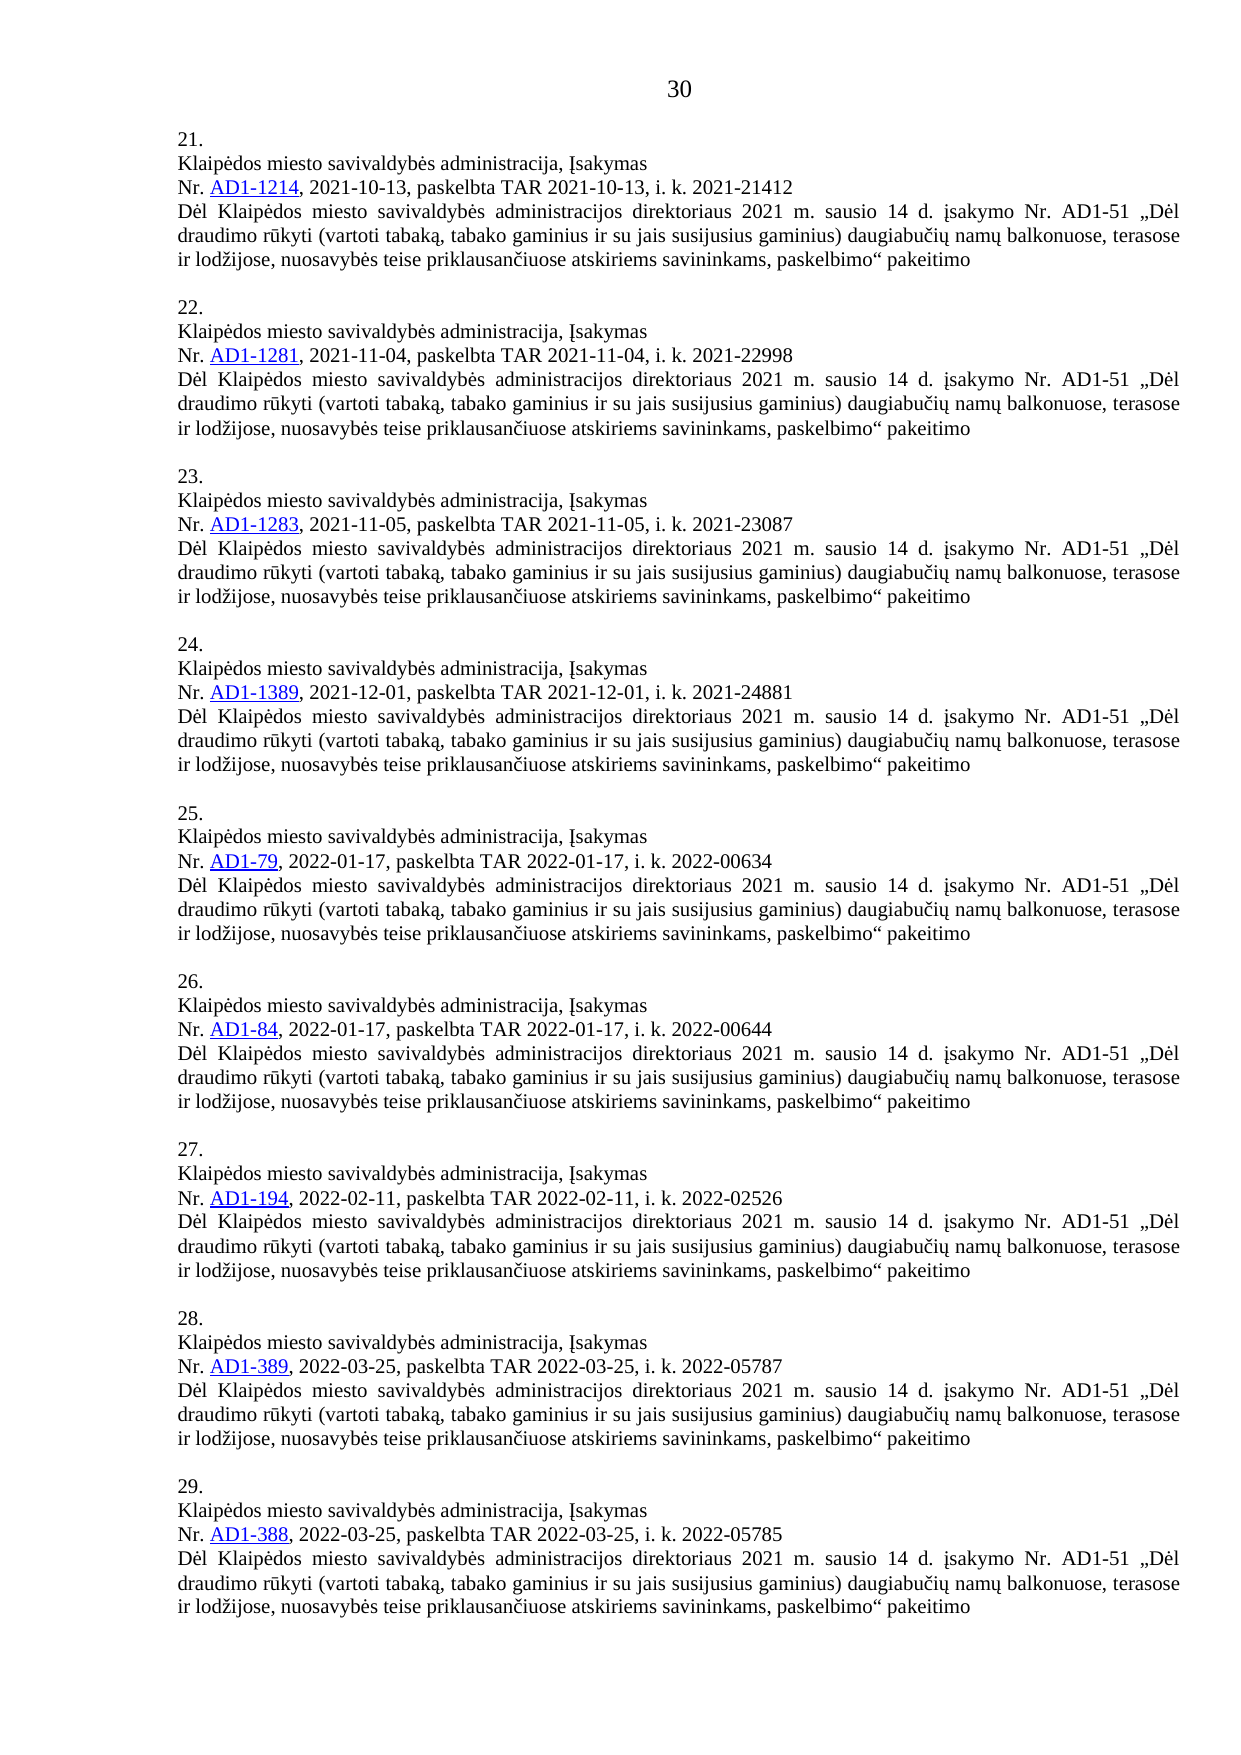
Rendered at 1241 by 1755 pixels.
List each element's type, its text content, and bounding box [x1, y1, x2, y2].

text 22. [177, 295, 1181, 319]
text Nr. AD1-79, 2022-01-17, paskelbta TAR 2022-01-17, i. k. 2022-00634 [177, 848, 1181, 873]
text Dėl Klaipėdos miesto savivaldybės administracijos direktoriaus 2021 m. sausio 14 d. įsakymo Nr. AD1-51 „Dėl draudimo rūkyti (vartoti tabaką, tabako gaminius ir su jais susijusius gaminius) daugiabučių namų balkonuose, terasose ir lodžijose, nuosavybės teise priklausančiuose atskiriems savininkams, paskelbimo“ pakeitimo [177, 536, 1181, 608]
text 21. [177, 127, 1181, 151]
text Nr. AD1-389, 2022-03-25, paskelbta TAR 2022-03-25, i. k. 2022-05787 [177, 1354, 1181, 1378]
text Nr. AD1-194, 2022-02-11, paskelbta TAR 2022-02-11, i. k. 2022-02526 [177, 1185, 1181, 1209]
text Nr. AD1-1389, 2021-12-01, paskelbta TAR 2021-12-01, i. k. 2021-24881 [177, 680, 1181, 704]
text 23. [177, 463, 1181, 488]
text 24. [177, 632, 1181, 656]
text Klaipėdos miesto savivaldybės administracija, Įsakymas [177, 319, 1181, 343]
text Dėl Klaipėdos miesto savivaldybės administracijos direktoriaus 2021 m. sausio 14 d. įsakymo Nr. AD1-51 „Dėl draudimo rūkyti (vartoti tabaką, tabako gaminius ir su jais susijusius gaminius) daugiabučių namų balkonuose, terasose ir lodžijose, nuosavybės teise priklausančiuose atskiriems savininkams, paskelbimo“ pakeitimo [177, 199, 1181, 271]
text Nr. AD1-388, 2022-03-25, paskelbta TAR 2022-03-25, i. k. 2022-05785 [177, 1522, 1181, 1546]
text 25. [177, 800, 1181, 824]
text Klaipėdos miesto savivaldybės administracija, Įsakymas [177, 993, 1181, 1017]
text Dėl Klaipėdos miesto savivaldybės administracijos direktoriaus 2021 m. sausio 14 d. įsakymo Nr. AD1-51 „Dėl draudimo rūkyti (vartoti tabaką, tabako gaminius ir su jais susijusius gaminius) daugiabučių namų balkonuose, terasose ir lodžijose, nuosavybės teise priklausančiuose atskiriems savininkams, paskelbimo“ pakeitimo [177, 1041, 1181, 1113]
text Dėl Klaipėdos miesto savivaldybės administracijos direktoriaus 2021 m. sausio 14 d. įsakymo Nr. AD1-51 „Dėl draudimo rūkyti (vartoti tabaką, tabako gaminius ir su jais susijusius gaminius) daugiabučių namų balkonuose, terasose ir lodžijose, nuosavybės teise priklausančiuose atskiriems savininkams, paskelbimo“ pakeitimo [177, 367, 1181, 439]
text Dėl Klaipėdos miesto savivaldybės administracijos direktoriaus 2021 m. sausio 14 d. įsakymo Nr. AD1-51 „Dėl draudimo rūkyti (vartoti tabaką, tabako gaminius ir su jais susijusius gaminius) daugiabučių namų balkonuose, terasose ir lodžijose, nuosavybės teise priklausančiuose atskiriems savininkams, paskelbimo“ pakeitimo [177, 704, 1181, 776]
text Klaipėdos miesto savivaldybės administracija, Įsakymas [177, 488, 1181, 512]
text 28. [177, 1306, 1181, 1330]
text Dėl Klaipėdos miesto savivaldybės administracijos direktoriaus 2021 m. sausio 14 d. įsakymo Nr. AD1-51 „Dėl draudimo rūkyti (vartoti tabaką, tabako gaminius ir su jais susijusius gaminius) daugiabučių namų balkonuose, terasose ir lodžijose, nuosavybės teise priklausančiuose atskiriems savininkams, paskelbimo“ pakeitimo [177, 873, 1181, 945]
text 26. [177, 969, 1181, 993]
text Dėl Klaipėdos miesto savivaldybės administracijos direktoriaus 2021 m. sausio 14 d. įsakymo Nr. AD1-51 „Dėl draudimo rūkyti (vartoti tabaką, tabako gaminius ir su jais susijusius gaminius) daugiabučių namų balkonuose, terasose ir lodžijose, nuosavybės teise priklausančiuose atskiriems savininkams, paskelbimo“ pakeitimo [177, 1378, 1181, 1450]
text Klaipėdos miesto savivaldybės administracija, Įsakymas [177, 151, 1181, 175]
text Klaipėdos miesto savivaldybės administracija, Įsakymas [177, 824, 1181, 848]
text Nr. AD1-1214, 2021-10-13, paskelbta TAR 2021-10-13, i. k. 2021-21412 [177, 175, 1181, 199]
text Dėl Klaipėdos miesto savivaldybės administracijos direktoriaus 2021 m. sausio 14 d. įsakymo Nr. AD1-51 „Dėl draudimo rūkyti (vartoti tabaką, tabako gaminius ir su jais susijusius gaminius) daugiabučių namų balkonuose, terasose ir lodžijose, nuosavybės teise priklausančiuose atskiriems savininkams, paskelbimo“ pakeitimo [177, 1209, 1181, 1282]
text 29. [177, 1474, 1181, 1498]
text Nr. AD1-84, 2022-01-17, paskelbta TAR 2022-01-17, i. k. 2022-00644 [177, 1017, 1181, 1041]
text Klaipėdos miesto savivaldybės administracija, Įsakymas [177, 1498, 1181, 1522]
text 27. [177, 1137, 1181, 1161]
text Klaipėdos miesto savivaldybės administracija, Įsakymas [177, 1330, 1181, 1354]
text Klaipėdos miesto savivaldybės administracija, Įsakymas [177, 1161, 1181, 1185]
text Nr. AD1-1281, 2021-11-04, paskelbta TAR 2021-11-04, i. k. 2021-22998 [177, 343, 1181, 367]
text Dėl Klaipėdos miesto savivaldybės administracijos direktoriaus 2021 m. sausio 14 d. įsakymo Nr. AD1-51 „Dėl draudimo rūkyti (vartoti tabaką, tabako gaminius ir su jais susijusius gaminius) daugiabučių namų balkonuose, terasose ir lodžijose, nuosavybės teise priklausančiuose atskiriems savininkams, paskelbimo“ pakeitimo [177, 1546, 1181, 1618]
text Nr. AD1-1283, 2021-11-05, paskelbta TAR 2021-11-05, i. k. 2021-23087 [177, 512, 1181, 536]
text Klaipėdos miesto savivaldybės administracija, Įsakymas [177, 656, 1181, 680]
